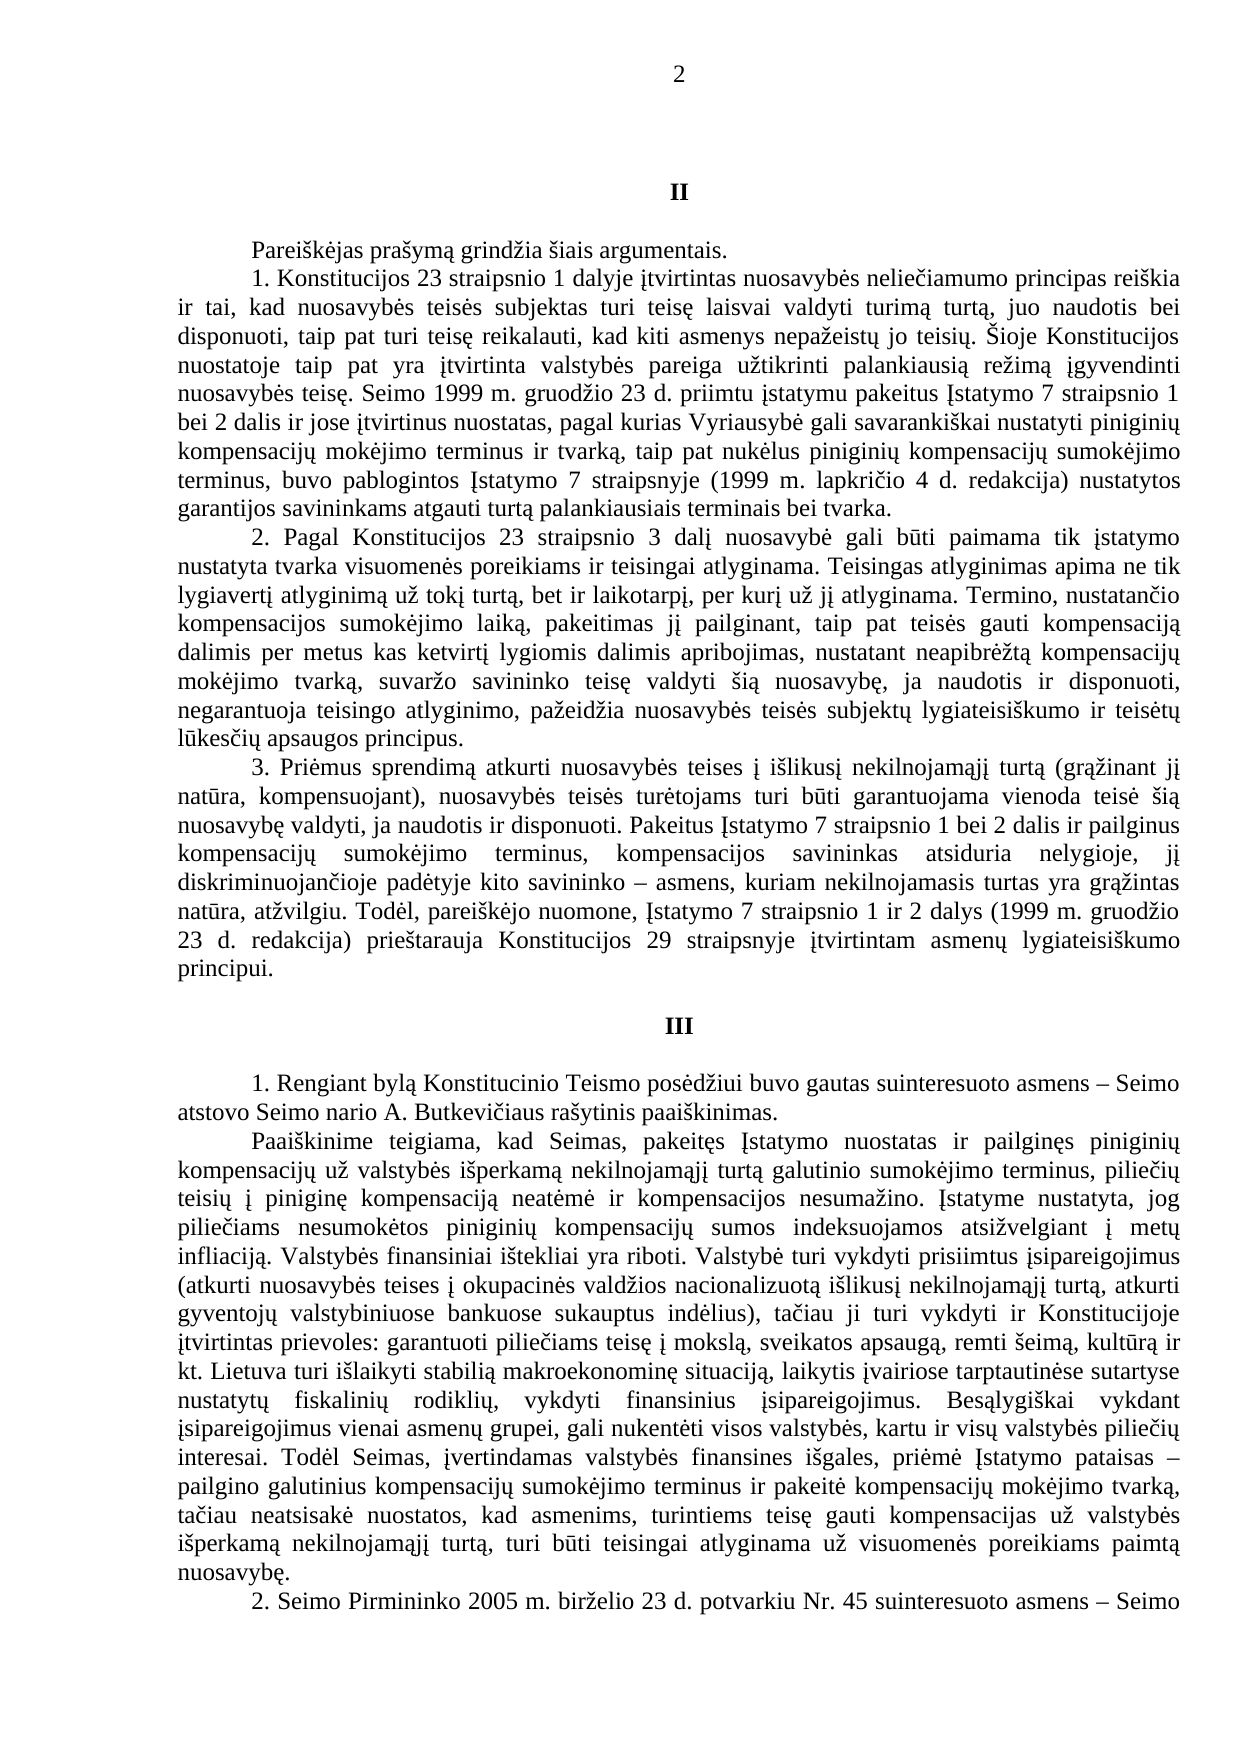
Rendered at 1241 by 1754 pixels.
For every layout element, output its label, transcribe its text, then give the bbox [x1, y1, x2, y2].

text 2. Pagal Konstitucijos 23 straipsnio 3 dalį nuosavybė gali būti paimama tik įstatymo nustatyta tvarka visuomenės poreikiams ir teisingai atlyginama. Teisingas atlyginimas apima ne tik lygiavertį atlyginimą už tokį turtą, bet ir laikotarpį, per kurį už jį atlyginama. Termino, nustatančio kompensacijos sumokėjimo laiką, pakeitimas jį pailginant, taip pat teisės gauti kompensaciją dalimis per metus kas ketvirtį lygiomis dalimis apribojimas, nustatant neapibrėžtą kompensacijų mokėjimo tvarką, suvaržo savininko teisę valdyti šią nuosavybę, ja naudotis ir disponuoti, negarantuoja teisingo atlyginimo, pažeidžia nuosavybės teisės subjektų lygiateisiškumo ir teisėtų lūkesčių apsaugos principus. [177, 522, 1181, 752]
text 1. Rengiant bylą Konstitucinio Teismo posėdžiui buvo gautas suinteresuoto asmens – Seimo atstovo Seimo nario A. Butkevičiaus rašytinis paaiškinimas. [177, 1068, 1181, 1126]
text 2. Seimo Pirmininko 2005 m. birželio 23 d. potvarkiu Nr. 45 suinteresuoto asmens – Seimo [177, 1586, 1181, 1615]
text Pareiškėjas prašymą grindžia šiais argumentais. [177, 235, 1181, 263]
text III [177, 1011, 1181, 1040]
text II [177, 177, 1181, 206]
text 3. Priėmus sprendimą atkurti nuosavybės teises į išlikusį nekilnojamąjį turtą (grąžinant jį natūra, kompensuojant), nuosavybės teisės turėtojams turi būti garantuojama vienoda teisė šią nuosavybę valdyti, ja naudotis ir disponuoti. Pakeitus Įstatymo 7 straipsnio 1 bei 2 dalis ir pailginus kompensacijų sumokėjimo terminus, kompensacijos savininkas atsiduria nelygioje, jį diskriminuojančioje padėtyje kito savininko – asmens, kuriam nekilnojamasis turtas yra grąžintas natūra, atžvilgiu. Todėl, pareiškėjo nuomone, Įstatymo 7 straipsnio 1 ir 2 dalys (1999 m. gruodžio 23 d. redakcija) prieštarauja Konstitucijos 29 straipsnyje įtvirtintam asmenų lygiateisiškumo principui. [177, 752, 1181, 982]
text 1. Konstitucijos 23 straipsnio 1 dalyje įtvirtintas nuosavybės neliečiamumo principas reiškia ir tai, kad nuosavybės teisės subjektas turi teisę laisvai valdyti turimą turtą, juo naudotis bei disponuoti, taip pat turi teisę reikalauti, kad kiti asmenys nepažeistų jo teisių. Šioje Konstitucijos nuostatoje taip pat yra įtvirtinta valstybės pareiga užtikrinti palankiausią režimą įgyvendinti nuosavybės teisę. Seimo 1999 m. gruodžio 23 d. priimtu įstatymu pakeitus Įstatymo 7 straipsnio 1 bei 2 dalis ir jose įtvirtinus nuostatas, pagal kurias Vyriausybė gali savarankiškai nustatyti piniginių kompensacijų mokėjimo terminus ir tvarką, taip pat nukėlus piniginių kompensacijų sumokėjimo terminus, buvo pablogintos Įstatymo 7 straipsnyje (1999 m. lapkričio 4 d. redakcija) nustatytos garantijos savininkams atgauti turtą palankiausiais terminais bei tvarka. [177, 263, 1181, 522]
text Paaiškinime teigiama, kad Seimas, pakeitęs Įstatymo nuostatas ir pailginęs piniginių kompensacijų už valstybės išperkamą nekilnojamąjį turtą galutinio sumokėjimo terminus, piliečių teisių į piniginę kompensaciją neatėmė ir kompensacijos nesumažino. Įstatyme nustatyta, jog piliečiams nesumokėtos piniginių kompensacijų sumos indeksuojamos atsižvelgiant į metų infliaciją. Valstybės finansiniai ištekliai yra riboti. Valstybė turi vykdyti prisiimtus įsipareigojimus (atkurti nuosavybės teises į okupacinės valdžios nacionalizuotą išlikusį nekilnojamąjį turtą, atkurti gyventojų valstybiniuose bankuose sukauptus indėlius), tačiau ji turi vykdyti ir Konstitucijoje įtvirtintas prievoles: garantuoti piliečiams teisę į mokslą, sveikatos apsaugą, remti šeimą, kultūrą ir kt. Lietuva turi išlaikyti stabilią makroekonominę situaciją, laikytis įvairiose tarptautinėse sutartyse nustatytų fiskalinių rodiklių, vykdyti finansinius įsipareigojimus. Besąlygiškai vykdant įsipareigojimus vienai asmenų grupei, gali nukentėti visos valstybės, kartu ir visų valstybės piliečių interesai. Todėl Seimas, įvertindamas valstybės finansines išgales, priėmė Įstatymo pataisas – pailgino galutinius kompensacijų sumokėjimo terminus ir pakeitė kompensacijų mokėjimo tvarką, tačiau neatsisakė nuostatos, kad asmenims, turintiems teisę gauti kompensacijas už valstybės išperkamą nekilnojamąjį turtą, turi būti teisingai atlyginama už visuomenės poreikiams paimtą nuosavybę. [177, 1126, 1181, 1586]
